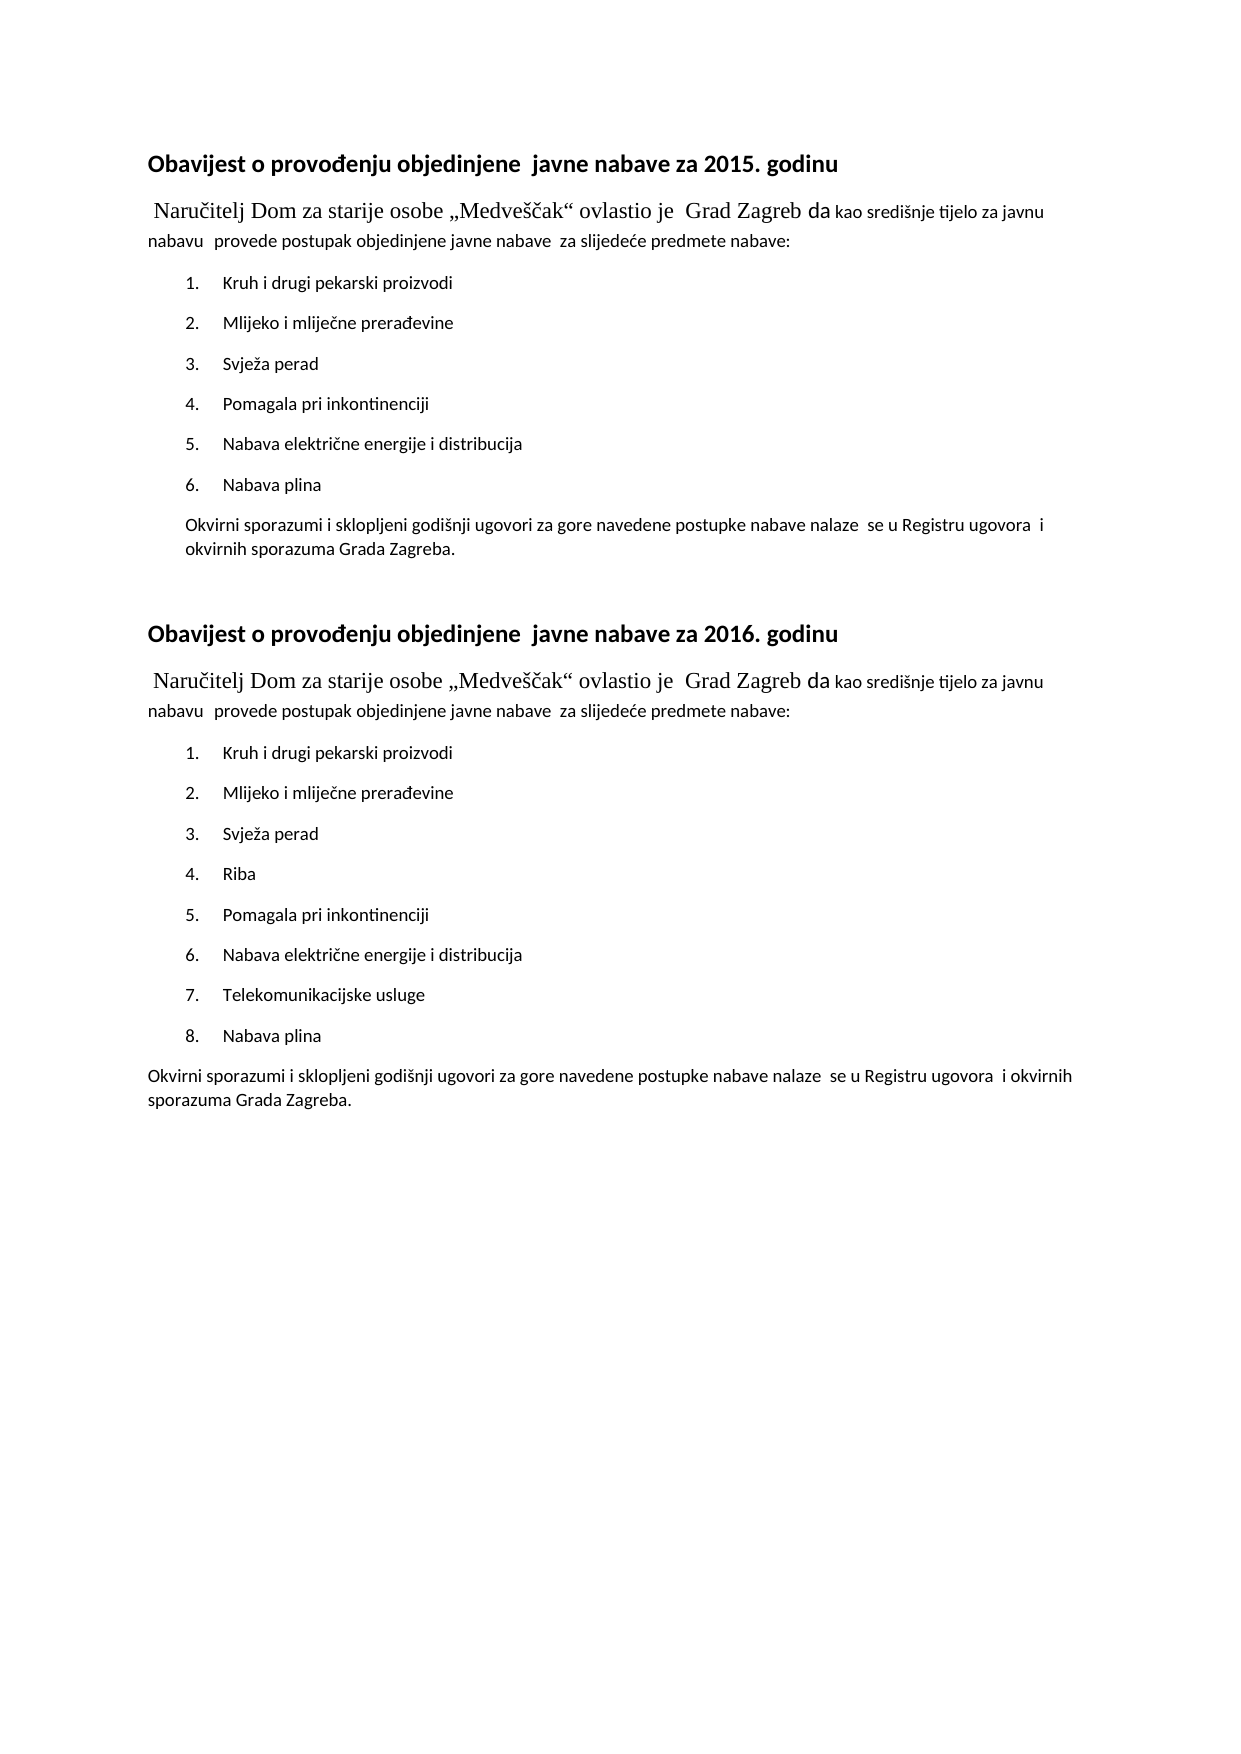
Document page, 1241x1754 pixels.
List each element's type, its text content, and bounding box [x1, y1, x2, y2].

list Pomagala pri inkontinenciji [185, 392, 1092, 415]
list Mlijeko i mliječne prerađevine [185, 781, 1092, 804]
list Svježa perad [185, 352, 1092, 374]
list Nabava električne energije i distribucija [185, 432, 1092, 455]
list Nabava električne energije i distribucija [185, 943, 1092, 966]
text Naručitelj Dom za starije osobe „Medveščak“ ovlastio je Grad Zagreb da kao središnje tijelo za javnu nabavu provede postupak objedinjene javne nabave za slijedeće predmete nabave: [148, 196, 1092, 253]
list Svježa perad [185, 822, 1092, 845]
text Okvirni sporazumi i sklopljeni godišnji ugovori za gore navedene postupke nabave nalaze se u Registru ugovora i okvirnih sporazuma Grada Zagreba. [185, 513, 1092, 560]
list Mlijeko i mliječne prerađevine [185, 311, 1092, 334]
text Naručitelj Dom za starije osobe „Medveščak“ ovlastio je Grad Zagreb da kao središnje tijelo za javnu nabavu provede postupak objedinjene javne nabave za slijedeće predmete nabave: [148, 666, 1092, 723]
list Nabava plina [185, 1024, 1092, 1047]
text Okvirni sporazumi i sklopljeni godišnji ugovori za gore navedene postupke nabave nalaze se u Registru ugovora i okvirnih sporazuma Grada Zagreba. [148, 1064, 1092, 1111]
text Obavijest o provođenju objedinjene javne nabave za 2016. godinu [148, 618, 1092, 648]
list Kruh i drugi pekarski proizvodi [185, 271, 1092, 294]
list Kruh i drugi pekarski proizvodi [185, 741, 1092, 764]
list Riba [185, 862, 1092, 885]
list Pomagala pri inkontinenciji [185, 903, 1092, 926]
list Telekomunikacijske usluge [185, 983, 1092, 1006]
text Obavijest o provođenju objedinjene javne nabave za 2015. godinu [148, 148, 1092, 178]
list Nabava plina [185, 473, 1092, 496]
